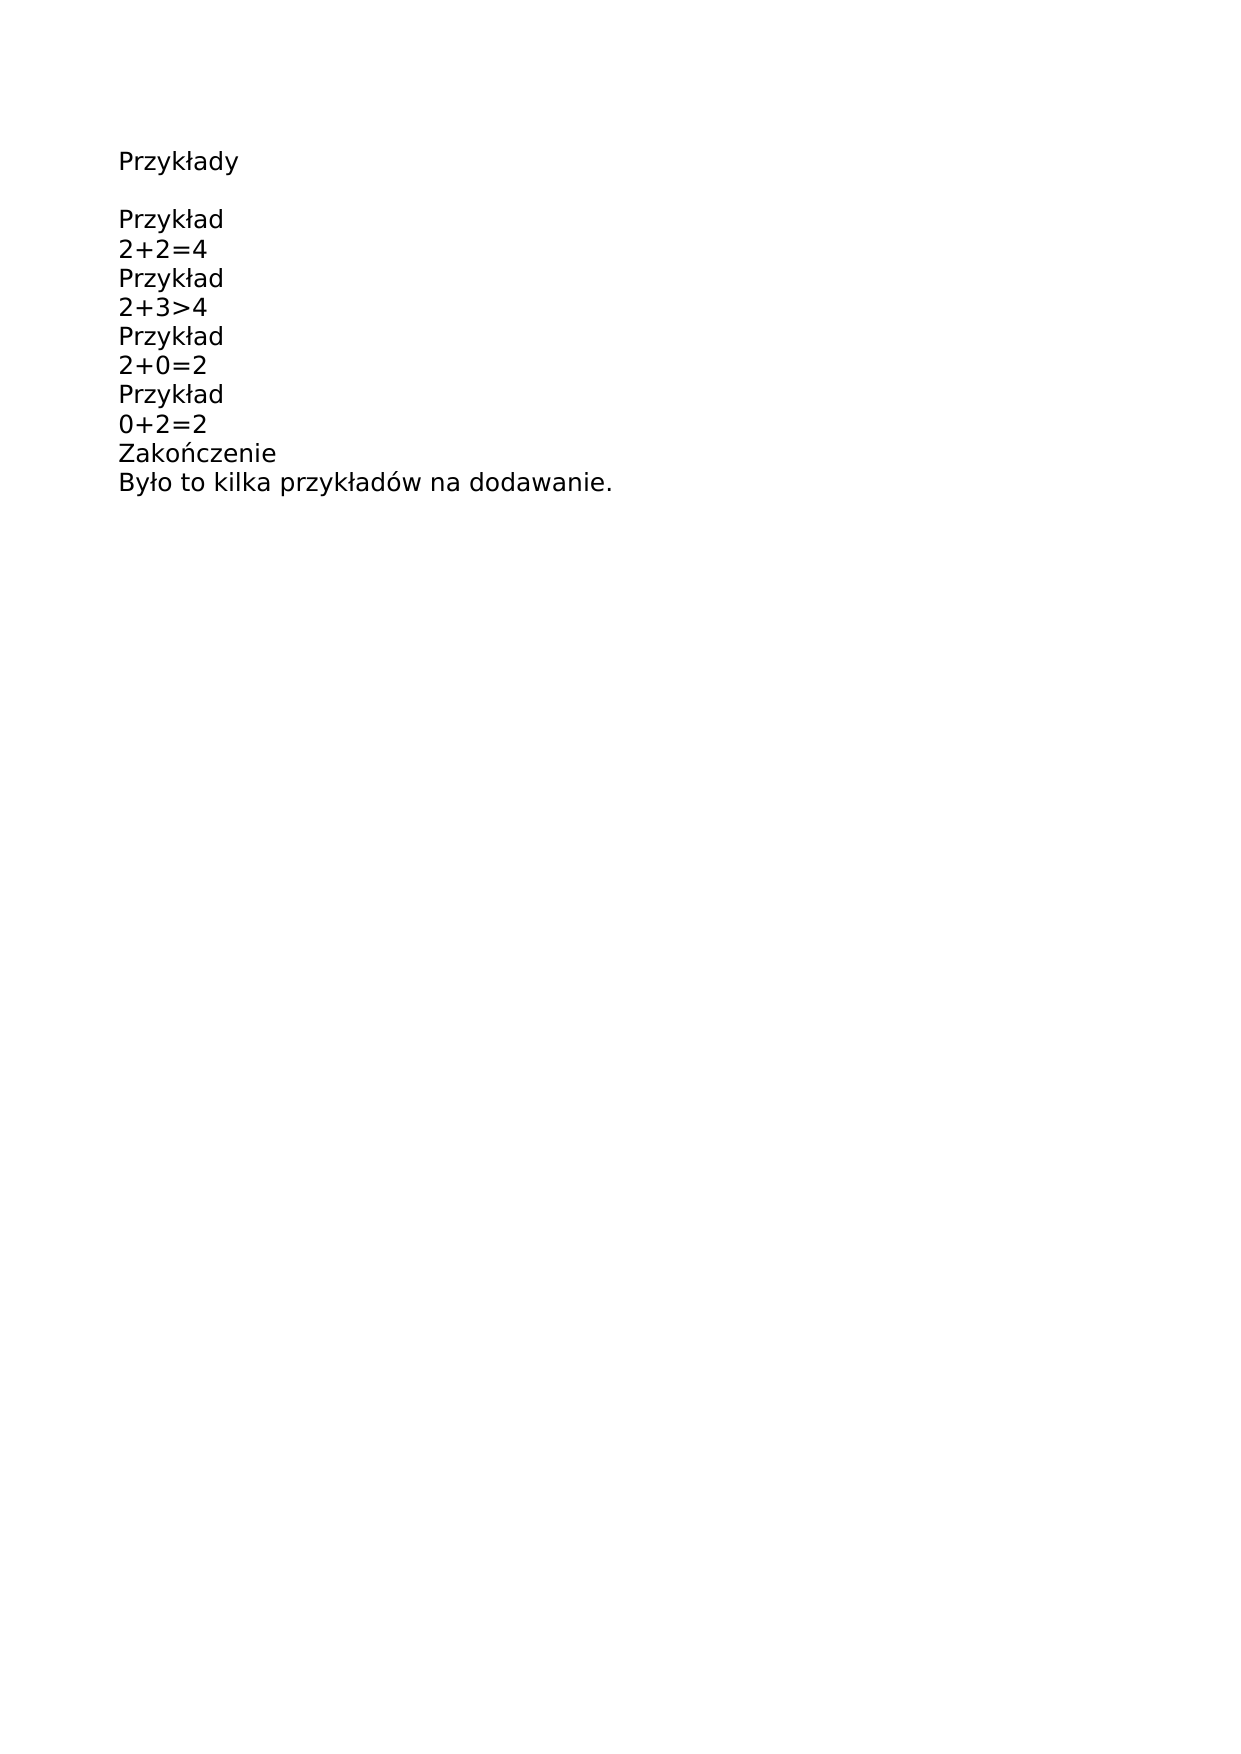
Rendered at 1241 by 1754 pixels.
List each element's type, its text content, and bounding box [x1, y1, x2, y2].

text 0+2=2 [118, 410, 1122, 439]
text Przykład [118, 206, 1122, 235]
text Przykład [118, 322, 1122, 351]
text 2+0=2 [118, 351, 1122, 381]
text Było to kilka przykładów na dodawanie. [118, 468, 1122, 497]
text 2+3>4 [118, 293, 1122, 322]
text Zakończenie [118, 439, 1122, 468]
text 2+2=4 [118, 235, 1122, 264]
text Przykłady [118, 147, 1122, 176]
text Przykład [118, 264, 1122, 293]
text Przykład [118, 381, 1122, 410]
